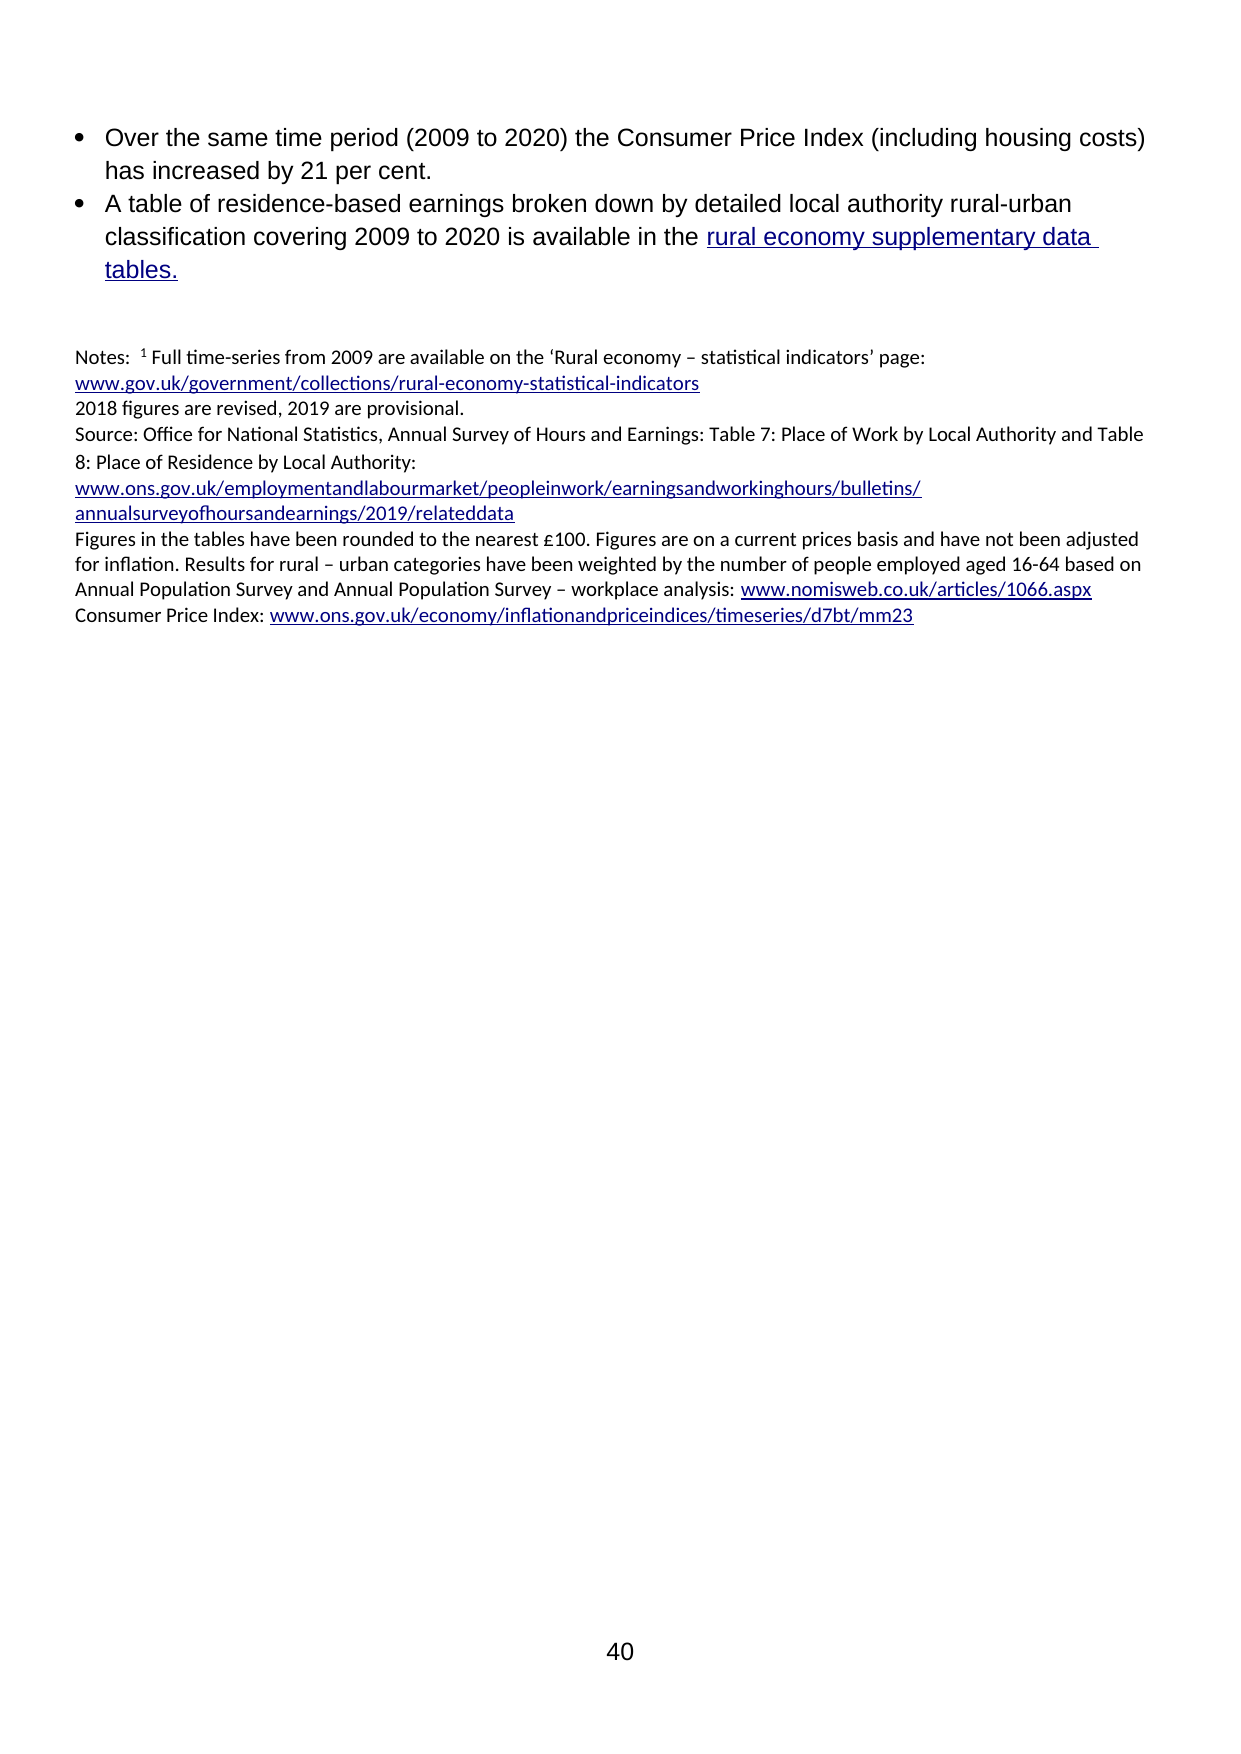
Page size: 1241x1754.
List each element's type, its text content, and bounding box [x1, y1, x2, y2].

list A table of residence-based earnings broken down by detailed local authority rural-urban classification covering 2009 to 2020 is available in the rural economy supplementary data tables. [75, 189, 1165, 284]
text Figures in the tables have been rounded to the nearest £100. Figures are on a current prices basis and have not been adjusted for inflation. Results for rural – urban categories have been weighted by the number of people employed aged 16-64 based on Annual Population Survey and Annual Population Survey – workplace analysis: www.nomisweb.co.uk/articles/1066.aspx [75, 526, 1165, 602]
list Over the same time period (2009 to 2020) the Consumer Price Index (including housing costs) has increased by 21 per cent. [75, 123, 1165, 185]
text 2018 figures are revised, 2019 are provisional. [75, 395, 1165, 421]
text Source: Office for National Statistics, Annual Survey of Hours and Earnings: Table 7: Place of Work by Local Authority and Table 8: Place of Residence by Local Authority: www.ons.gov.uk/employmentandlabourmarket/peopleinwork/earningsandworkinghours/bulletins/annualsurveyofhoursandearnings/2019/relateddata [75, 421, 1165, 526]
text Consumer Price Index: www.ons.gov.uk/economy/inflationandpriceindices/timeseries/d7bt/mm23 [75, 602, 1165, 627]
text Notes: 1 Full time-series from 2009 are available on the ‘Rural economy – statistical indicators’ page: www.gov.uk/government/collections/rural-economy-statistical-indicators [75, 344, 1165, 395]
